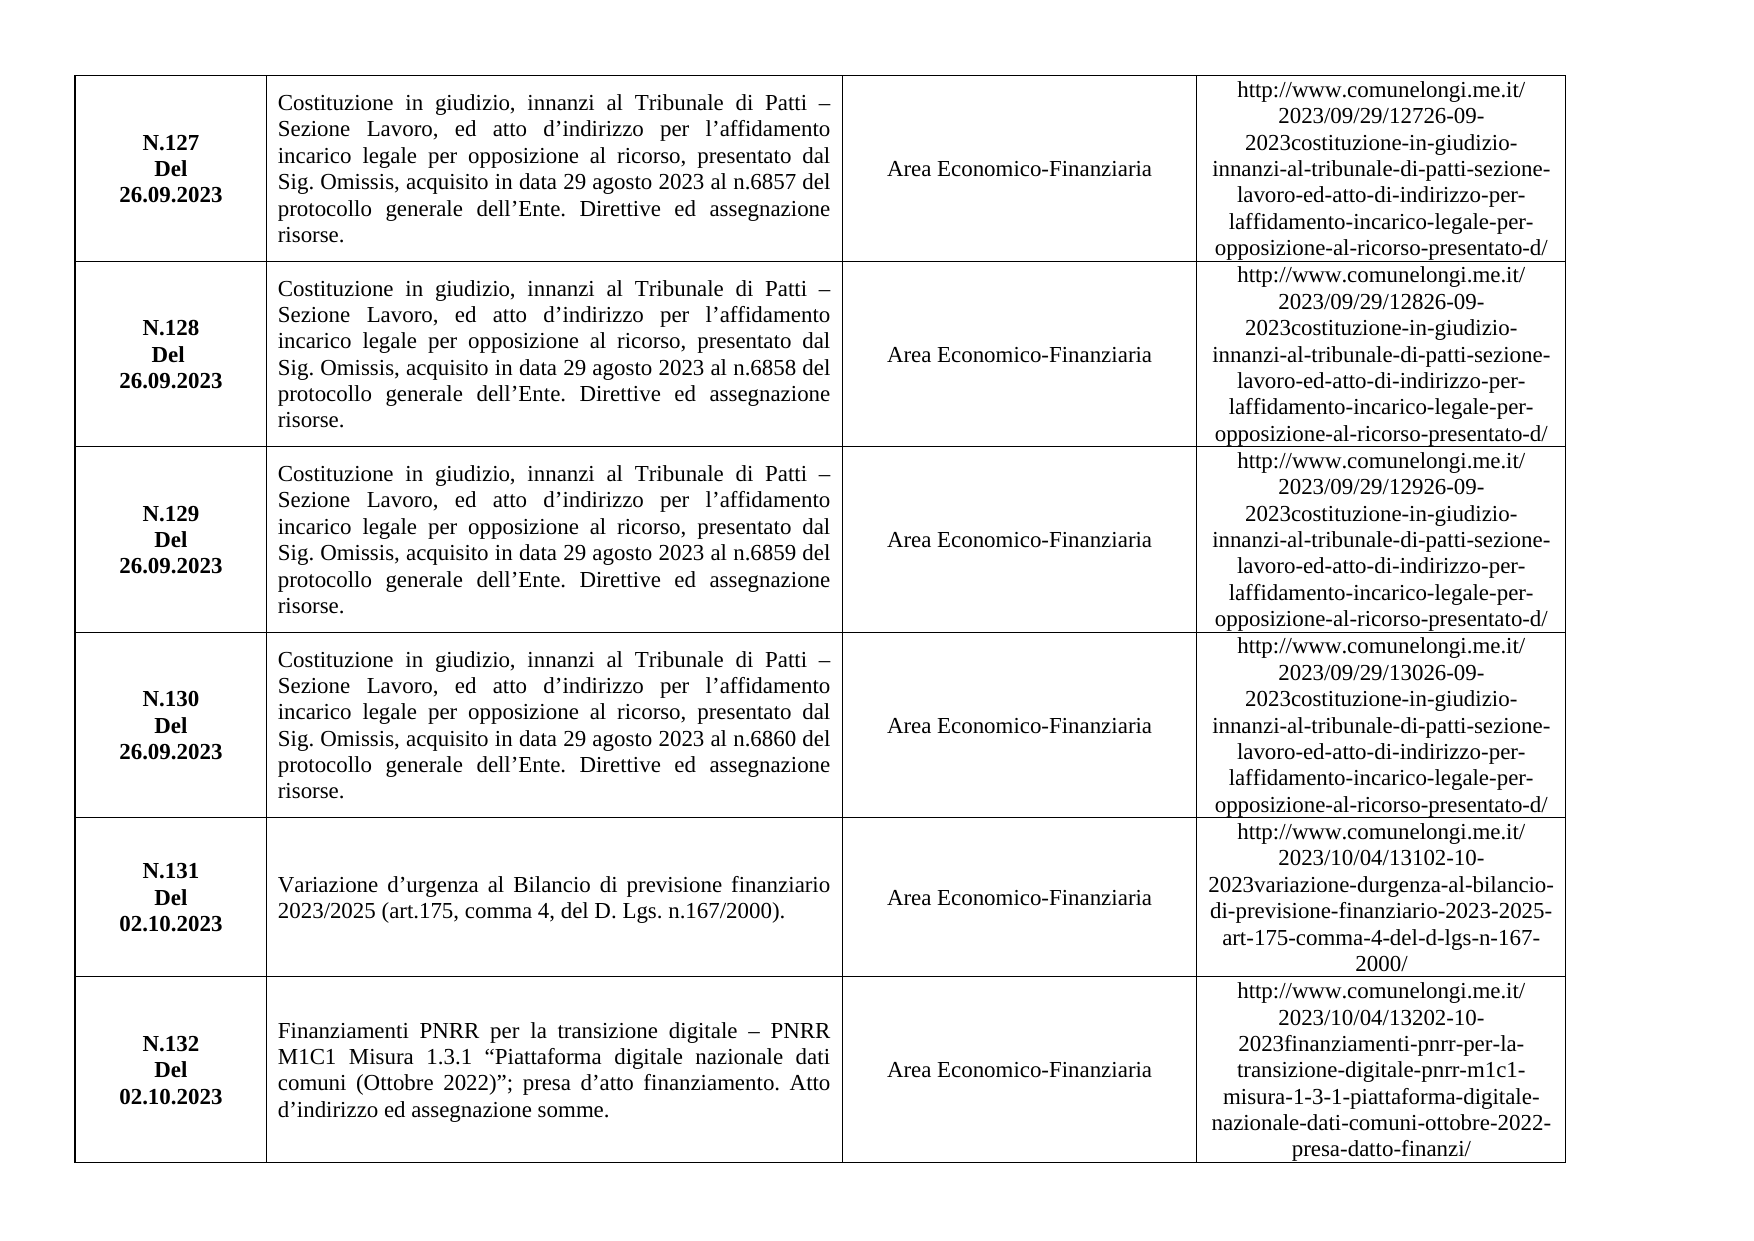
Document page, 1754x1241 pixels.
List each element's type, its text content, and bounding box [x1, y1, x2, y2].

table_cell Costituzione in giudizio, innanzi al Tribunale di Patti – Sezione Lavoro, ed atto d’indirizzo per l’affidamento incarico legale per opposizione al ricorso, presentato dal Sig. Omissis, acquisito in data 29 agosto 2023 al n.6857 del protocollo generale dell’Ente. Direttive ed assegnazione risorse. [267, 76, 842, 261]
table_cell Area Economico-Finanziaria [843, 262, 1196, 446]
table_cell N.130 Del 26.09.2023 [76, 633, 266, 817]
table_cell Area Economico-Finanziaria [843, 633, 1196, 817]
table_cell http://www.comunelongi.me.it/2023/10/04/13102-10-2023variazione-durgenza-al-bilancio-di-previsione-finanziario-2023-2025-art-175-comma-4-del-d-lgs-n-167-2000/ [1197, 818, 1565, 976]
table_cell Variazione d’urgenza al Bilancio di previsione finanziario 2023/2025 (art.175, comma 4, del D. Lgs. n.167/2000). [267, 818, 842, 976]
table_cell http://www.comunelongi.me.it/2023/09/29/13026-09-2023costituzione-in-giudizio-innanzi-al-tribunale-di-patti-sezione-lavoro-ed-atto-di-indirizzo-per-laffidamento-incarico-legale-per-opposizione-al-ricorso-presentato-d/ [1197, 633, 1565, 817]
table_cell Costituzione in giudizio, innanzi al Tribunale di Patti – Sezione Lavoro, ed atto d’indirizzo per l’affidamento incarico legale per opposizione al ricorso, presentato dal Sig. Omissis, acquisito in data 29 agosto 2023 al n.6859 del protocollo generale dell’Ente. Direttive ed assegnazione risorse. [267, 447, 842, 632]
table_cell Area Economico-Finanziaria [843, 76, 1196, 261]
table_cell N.127 Del 26.09.2023 [76, 76, 266, 261]
table_cell Area Economico-Finanziaria [843, 977, 1196, 1162]
table_cell Costituzione in giudizio, innanzi al Tribunale di Patti – Sezione Lavoro, ed atto d’indirizzo per l’affidamento incarico legale per opposizione al ricorso, presentato dal Sig. Omissis, acquisito in data 29 agosto 2023 al n.6860 del protocollo generale dell’Ente. Direttive ed assegnazione risorse. [267, 633, 842, 817]
table_cell N.131 Del 02.10.2023 [76, 818, 266, 976]
table_cell Area Economico-Finanziaria [843, 447, 1196, 632]
table_cell Costituzione in giudizio, innanzi al Tribunale di Patti – Sezione Lavoro, ed atto d’indirizzo per l’affidamento incarico legale per opposizione al ricorso, presentato dal Sig. Omissis, acquisito in data 29 agosto 2023 al n.6858 del protocollo generale dell’Ente. Direttive ed assegnazione risorse. [267, 262, 842, 446]
table_cell http://www.comunelongi.me.it/2023/09/29/12826-09-2023costituzione-in-giudizio-innanzi-al-tribunale-di-patti-sezione-lavoro-ed-atto-di-indirizzo-per-laffidamento-incarico-legale-per-opposizione-al-ricorso-presentato-d/ [1197, 262, 1565, 446]
table_cell Finanziamenti PNRR per la transizione digitale – PNRR M1C1 Misura 1.3.1 “Piattaforma digitale nazionale dati comuni (Ottobre 2022)”; presa d’atto finanziamento. Atto d’indirizzo ed assegnazione somme. [267, 977, 842, 1162]
table_cell Area Economico-Finanziaria [843, 818, 1196, 976]
table_cell http://www.comunelongi.me.it/2023/09/29/12726-09-2023costituzione-in-giudizio-innanzi-al-tribunale-di-patti-sezione-lavoro-ed-atto-di-indirizzo-per-laffidamento-incarico-legale-per-opposizione-al-ricorso-presentato-d/ [1197, 76, 1565, 261]
table_cell http://www.comunelongi.me.it/2023/10/04/13202-10-2023finanziamenti-pnrr-per-la-transizione-digitale-pnrr-m1c1-misura-1-3-1-piattaforma-digitale-nazionale-dati-comuni-ottobre-2022-presa-datto-finanzi/ [1197, 977, 1565, 1162]
table_cell http://www.comunelongi.me.it/2023/09/29/12926-09-2023costituzione-in-giudizio-innanzi-al-tribunale-di-patti-sezione-lavoro-ed-atto-di-indirizzo-per-laffidamento-incarico-legale-per-opposizione-al-ricorso-presentato-d/ [1197, 447, 1565, 632]
table_cell N.132 Del 02.10.2023 [76, 977, 266, 1162]
table_cell N.128 Del 26.09.2023 [76, 262, 266, 446]
table_cell N.129 Del 26.09.2023 [76, 447, 266, 632]
